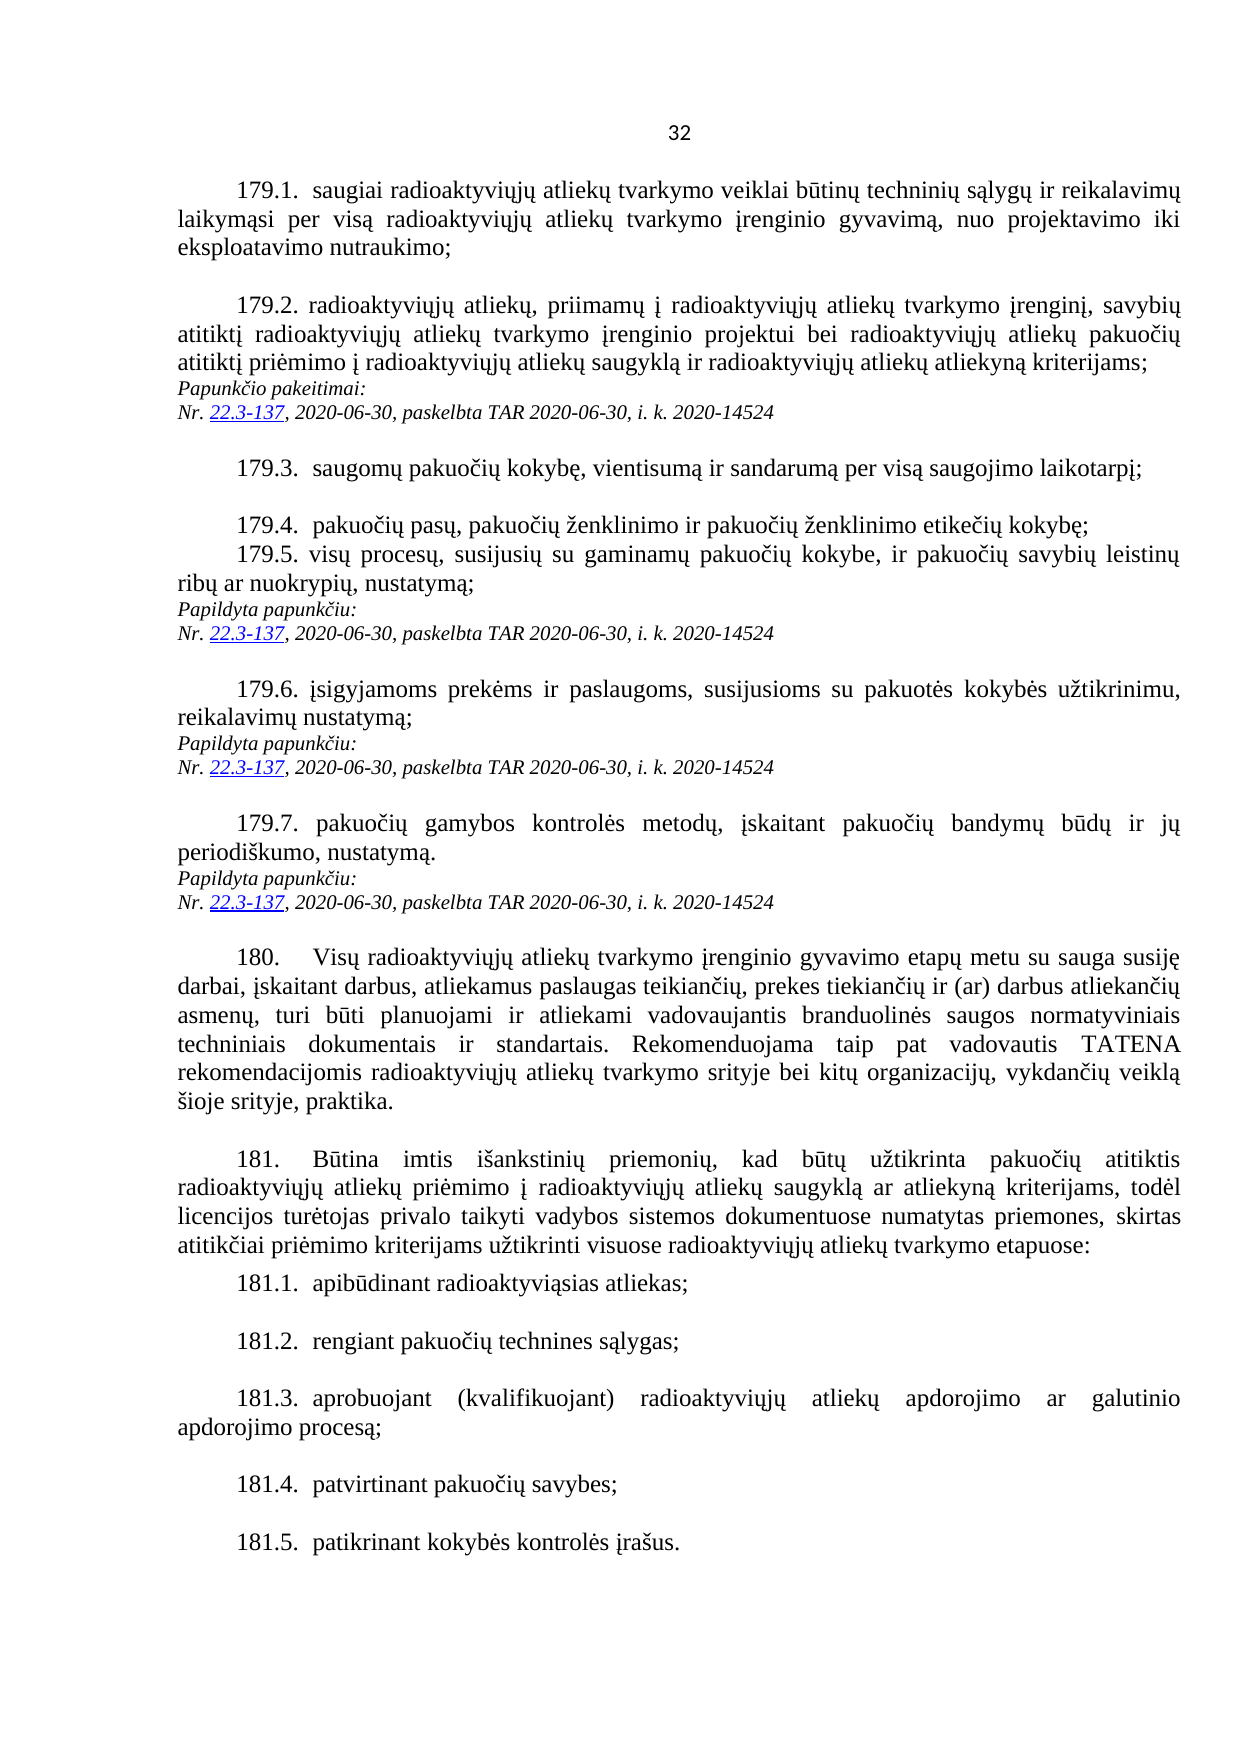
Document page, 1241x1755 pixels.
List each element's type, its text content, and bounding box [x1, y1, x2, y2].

text 181.4. patvirtinant pakuočių savybes; [177, 1469, 1181, 1498]
text 181.1. apibūdinant radioaktyviąsias atliekas; [177, 1268, 1181, 1297]
text 179.3. saugomų pakuočių kokybę, vientisumą ir sandarumą per visą saugojimo laikotarpį; [177, 453, 1181, 482]
text 179.2. radioaktyviųjų atliekų, priimamų į radioaktyviųjų atliekų tvarkymo įrenginį, savybių atitiktį radioaktyviųjų atliekų tvarkymo įrenginio projektui bei radioaktyviųjų atliekų pakuočių atitiktį priėmimo į radioaktyviųjų atliekų saugyklą ir radioaktyviųjų atliekų atliekyną kriterijams; [177, 290, 1181, 376]
text 181.5. patikrinant kokybės kontrolės įrašus. [177, 1527, 1181, 1556]
text Papunkčio pakeitimai: [177, 376, 1181, 400]
text 179.7. pakuočių gamybos kontrolės metodų, įskaitant pakuočių bandymų būdų ir jų periodiškumo, nustatymą. [177, 808, 1181, 866]
text 181.2. rengiant pakuočių technines sąlygas; [177, 1326, 1181, 1354]
text 179.4. pakuočių pasų, pakuočių ženklinimo ir pakuočių ženklinimo etikečių kokybę; [177, 511, 1181, 539]
text Papildyta papunkčiu: [177, 597, 1181, 621]
text 181. Būtina imtis išankstinių priemonių, kad būtų užtikrinta pakuočių atitiktis radioaktyviųjų atliekų priėmimo į radioaktyviųjų atliekų saugyklą ar atliekyną kriterijams, todėl licencijos turėtojas privalo taikyti vadybos sistemos dokumentuose numatytas priemones, skirtas atitikčiai priėmimo kriterijams užtikrinti visuose radioaktyviųjų atliekų tvarkymo etapuose: [177, 1144, 1181, 1259]
text Papildyta papunkčiu: [177, 731, 1181, 755]
text Nr. 22.3-137, 2020-06-30, paskelbta TAR 2020-06-30, i. k. 2020-14524 [177, 400, 1181, 424]
text Nr. 22.3-137, 2020-06-30, paskelbta TAR 2020-06-30, i. k. 2020-14524 [177, 755, 1181, 779]
text 181.3. aprobuojant (kvalifikuojant) radioaktyviųjų atliekų apdorojimo ar galutinio apdorojimo procesą; [177, 1383, 1181, 1441]
text 180. Visų radioaktyviųjų atliekų tvarkymo įrenginio gyvavimo etapų metu su sauga susiję darbai, įskaitant darbus, atliekamus paslaugas teikiančių, prekes tiekiančių ir (ar) darbus atliekančių asmenų, turi būti planuojami ir atliekami vadovaujantis branduolinės saugos normatyviniais techniniais dokumentais ir standartais. Rekomenduojama taip pat vadovautis TATENA rekomendacijomis radioaktyviųjų atliekų tvarkymo srityje bei kitų organizacijų, vykdančių veiklą šioje srityje, praktika. [177, 942, 1181, 1115]
text Nr. 22.3-137, 2020-06-30, paskelbta TAR 2020-06-30, i. k. 2020-14524 [177, 889, 1181, 914]
text 179.5. visų procesų, susijusių su gaminamų pakuočių kokybe, ir pakuočių savybių leistinų ribų ar nuokrypių, nustatymą; [177, 539, 1181, 597]
text 179.6. įsigyjamoms prekėms ir paslaugoms, susijusioms su pakuotės kokybės užtikrinimu, reikalavimų nustatymą; [177, 674, 1181, 731]
text Papildyta papunkčiu: [177, 866, 1181, 889]
text Nr. 22.3-137, 2020-06-30, paskelbta TAR 2020-06-30, i. k. 2020-14524 [177, 621, 1181, 645]
text 179.1. saugiai radioaktyviųjų atliekų tvarkymo veiklai būtinų techninių sąlygų ir reikalavimų laikymąsi per visą radioaktyviųjų atliekų tvarkymo įrenginio gyvavimą, nuo projektavimo iki eksploatavimo nutraukimo; [177, 175, 1181, 261]
